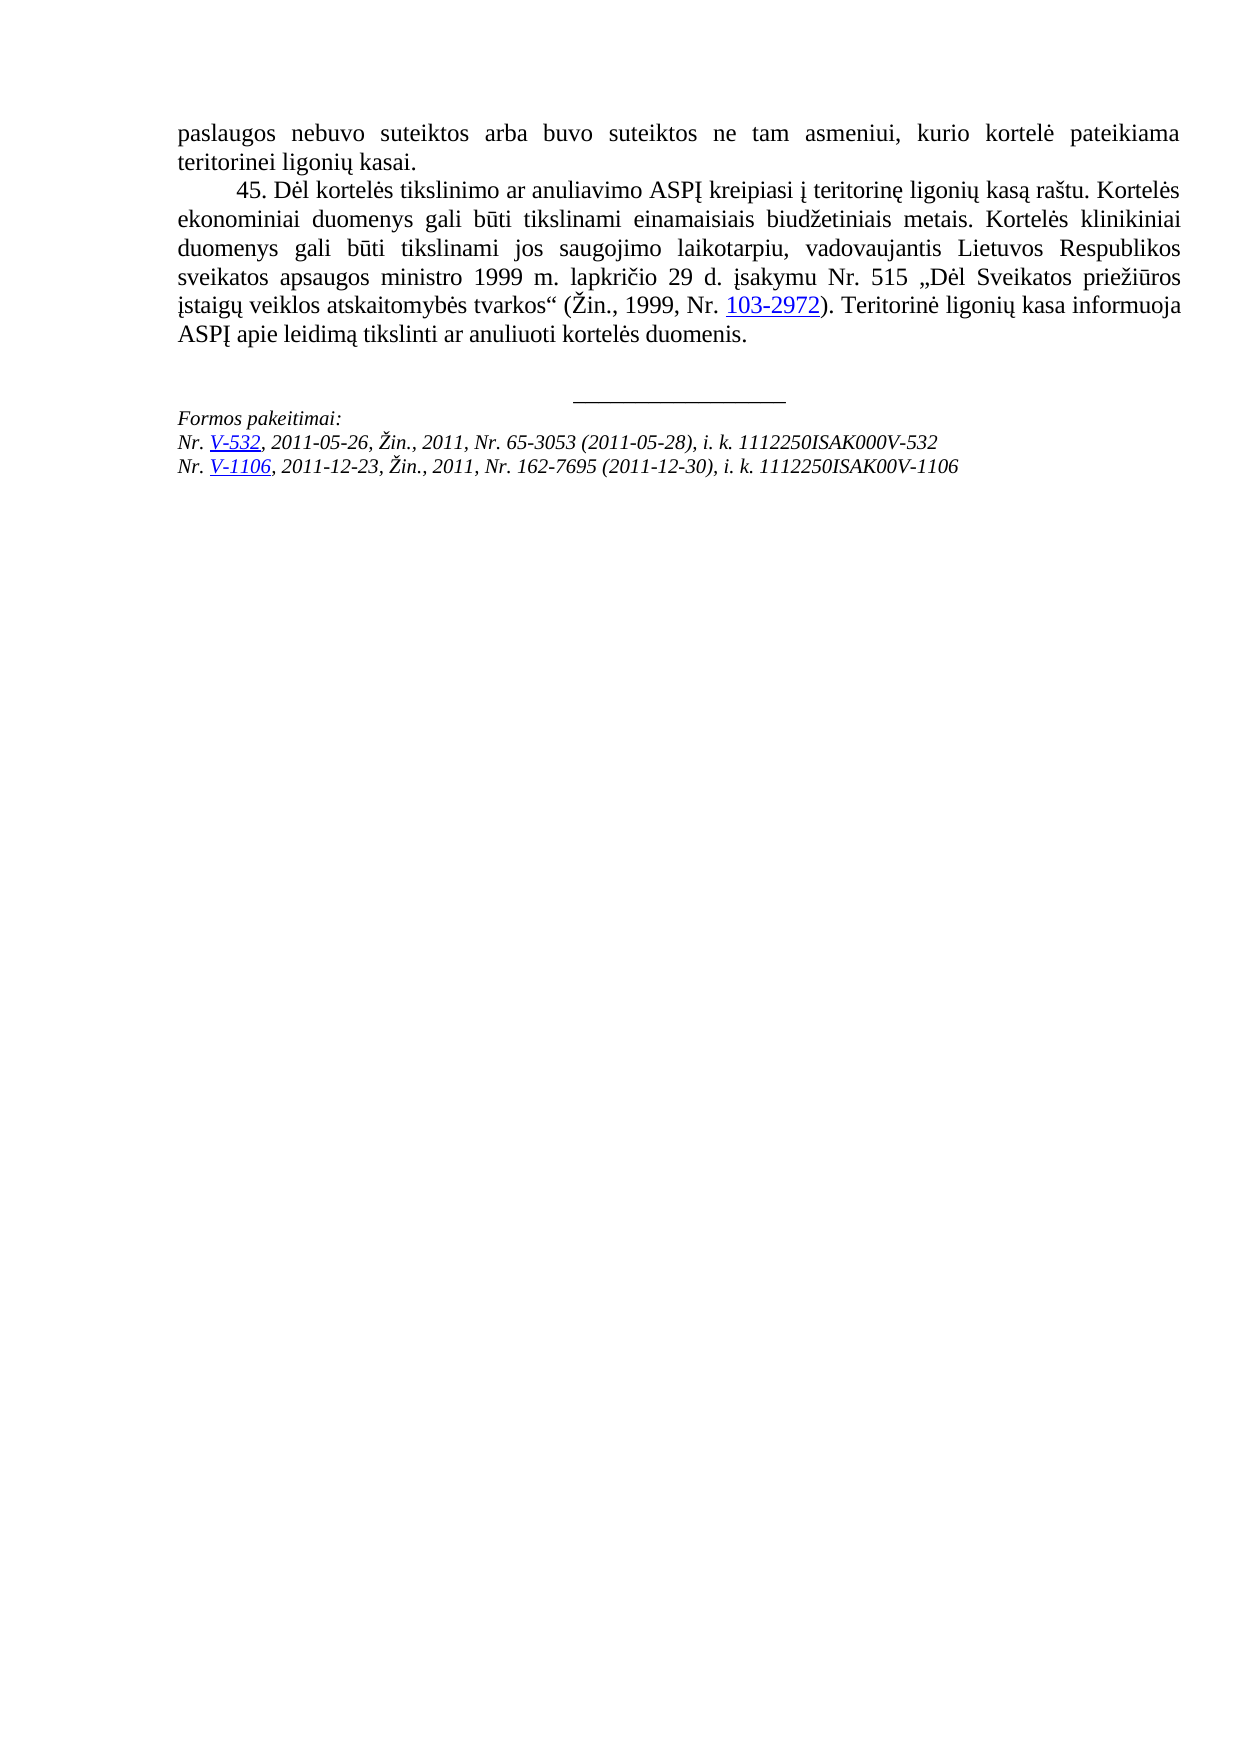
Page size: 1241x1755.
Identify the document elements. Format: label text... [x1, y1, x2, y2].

text Nr. V-532, 2011-05-26, Žin., 2011, Nr. 65-3053 (2011-05-28), i. k. 1112250ISAK000V-532 [177, 430, 1181, 454]
text Nr. V-1106, 2011-12-23, Žin., 2011, Nr. 162-7695 (2011-12-30), i. k. 1112250ISAK00V-1106 [177, 454, 1181, 478]
text _________________ [177, 377, 1181, 406]
text 45. Dėl kortelės tikslinimo ar anuliavimo ASPĮ kreipiasi į teritorinę ligonių kasą raštu. Kortelės ekonominiai duomenys gali būti tikslinami einamaisiais biudžetiniais metais. Kortelės klinikiniai duomenys gali būti tikslinami jos saugojimo laikotarpiu, vadovaujantis Lietuvos Respublikos sveikatos apsaugos ministro 1999 m. lapkričio 29 d. įsakymu Nr. 515 „Dėl Sveikatos priežiūros įstaigų veiklos atskaitomybės tvarkos“ (Žin., 1999, Nr. 103-2972). Teritorinė ligonių kasa informuoja ASPĮ apie leidimą tikslinti ar anuliuoti kortelės duomenis. [177, 176, 1181, 348]
text paslaugos nebuvo suteiktos arba buvo suteiktos ne tam asmeniui, kurio kortelė pateikiama teritorinei ligonių kasai. [177, 118, 1181, 176]
text Formos pakeitimai: [177, 406, 1181, 430]
